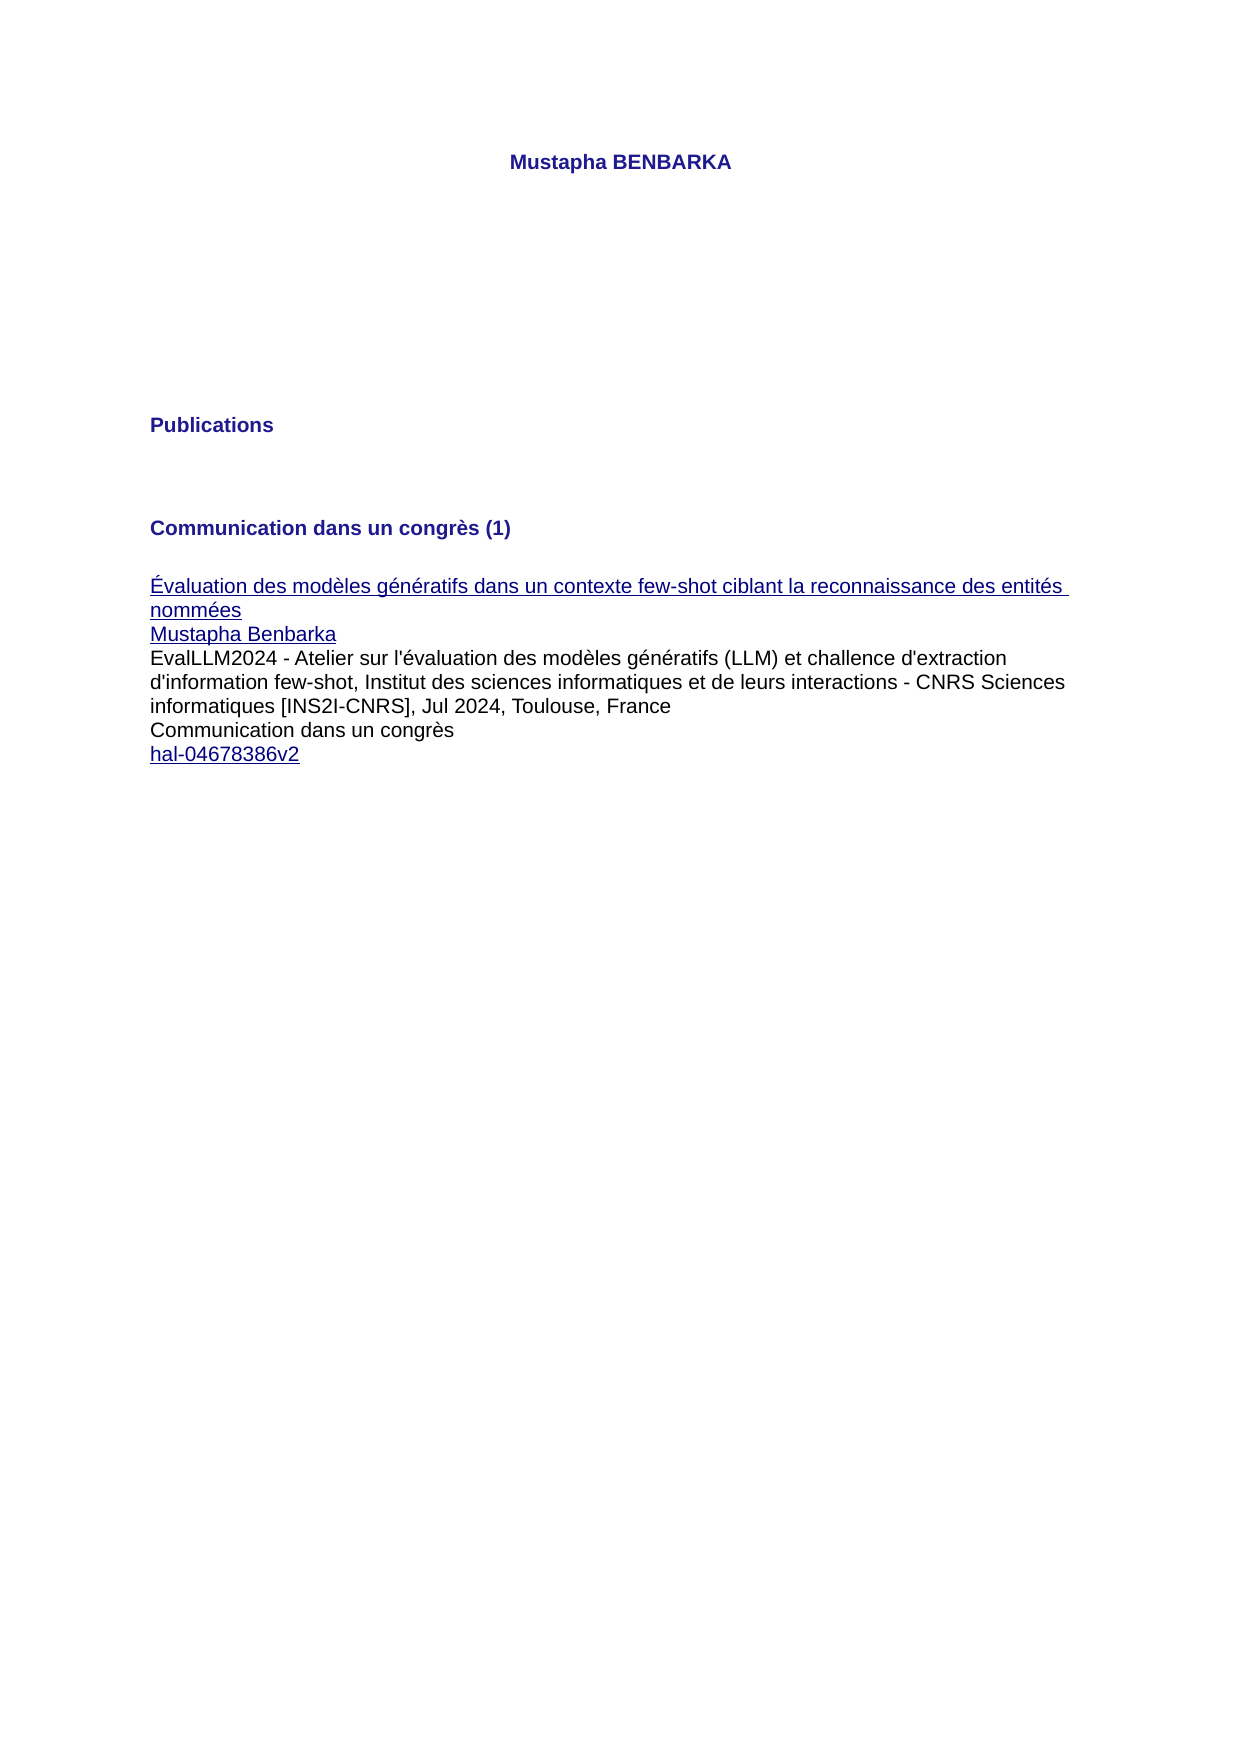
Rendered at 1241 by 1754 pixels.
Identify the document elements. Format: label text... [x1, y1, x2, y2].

subtitle Communication dans un congrès (1) [150, 516, 1090, 539]
subtitle Publications [150, 412, 1090, 436]
table_header Évaluation des modèles génératifs dans un contexte few-shot ciblant la reconnaissance des entités nommées Mustapha Benbarka EvalLLM2024 - Atelier sur l'évaluation des modèles génératifs (LLM) et challence d'extraction d'information few-shot, Institut des sciences informatiques et de leurs interactions - CNRS Sciences informatiques [INS2I-CNRS], Jul 2024, Toulouse, France Communication dans un congrès hal-04678386v2 [150, 574, 1090, 766]
subtitle Mustapha BENBARKA [150, 150, 1090, 174]
